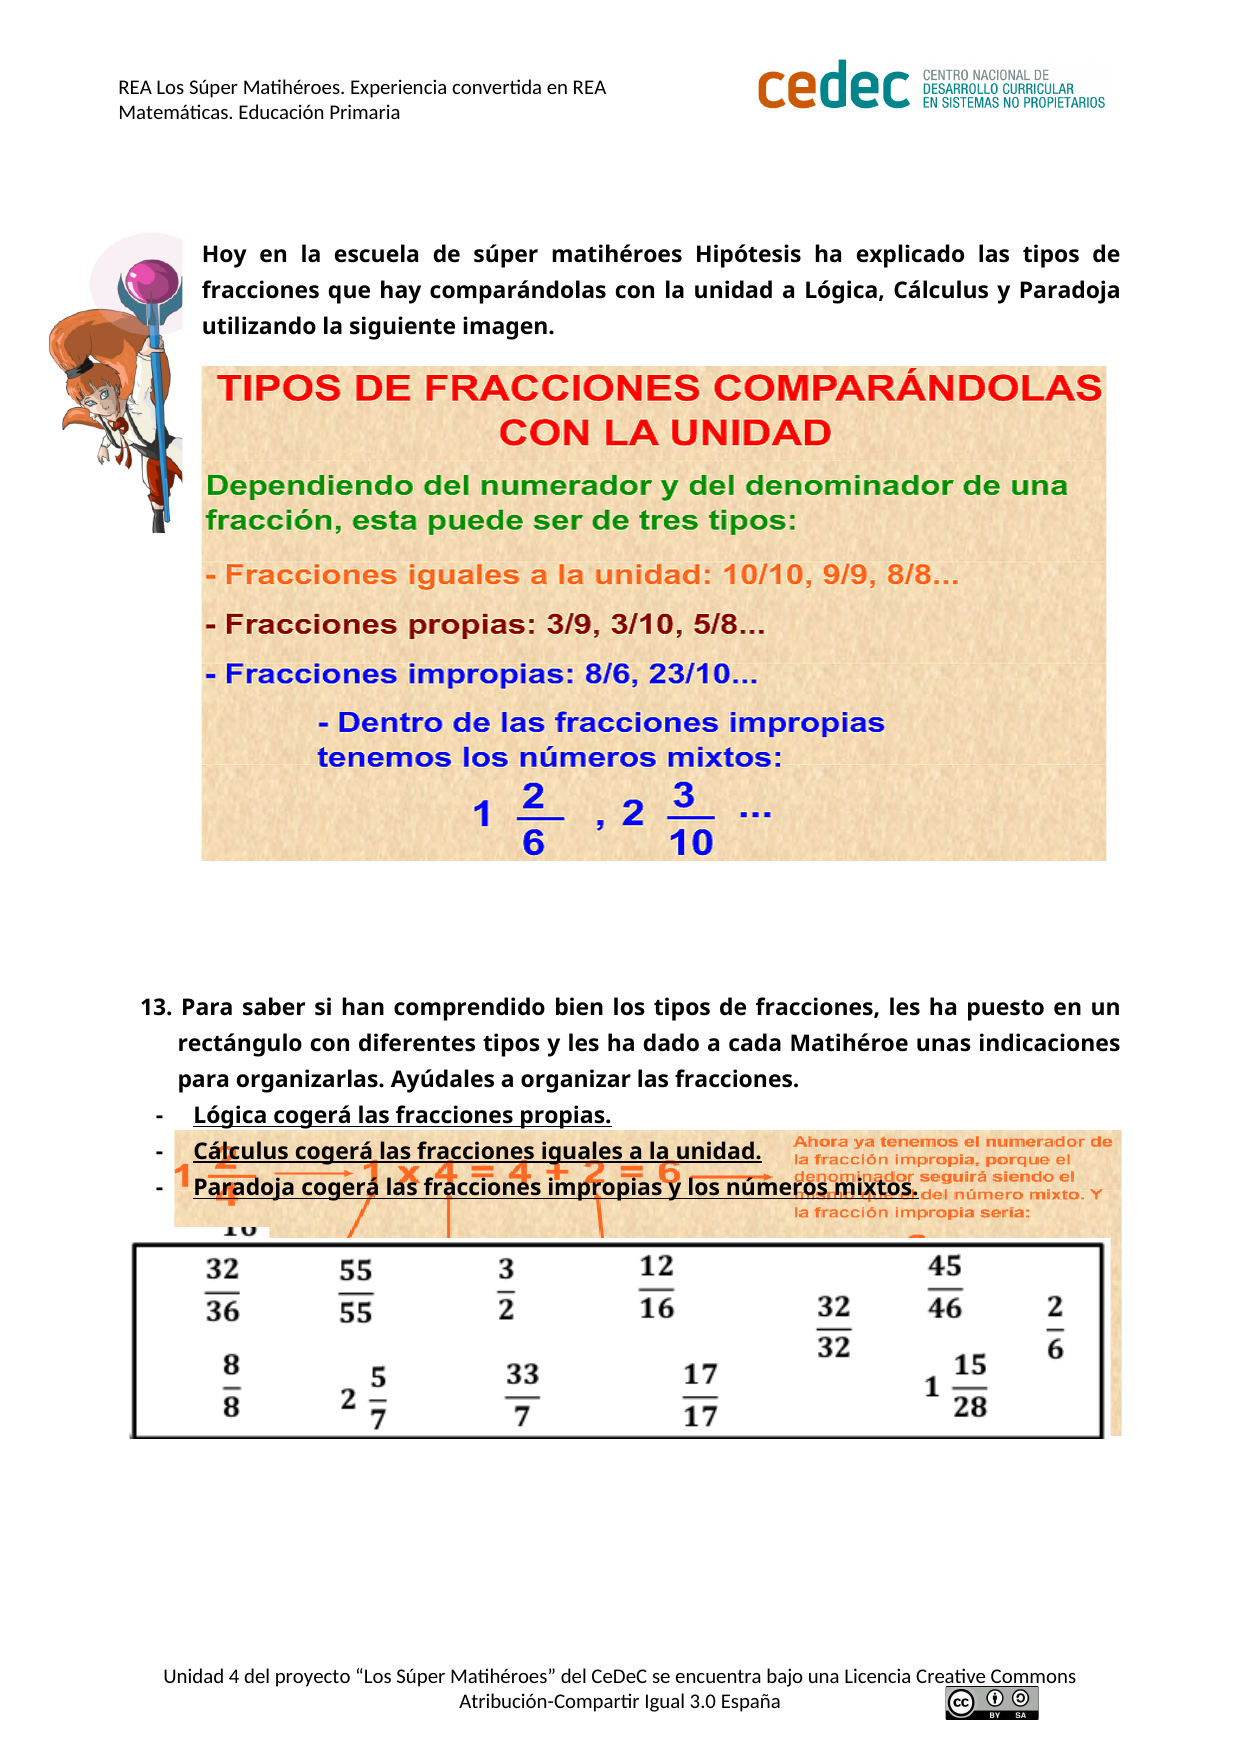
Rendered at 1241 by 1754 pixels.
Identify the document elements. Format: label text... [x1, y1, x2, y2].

list Paradoja cogerá las fracciones impropias y los números mixtos. [156, 1171, 1122, 1202]
picture [129, 1202, 1122, 1439]
list 13. Para saber si han comprendido bien los tipos de fracciones, les ha puesto en un rectángulo con diferentes tipos y les ha dado a cada Matihéroe unas indicaciones para organizarlas. Ayúdales a organizar las fracciones. [140, 991, 1122, 1094]
picture [756, 57, 1113, 117]
list Cálculus cogerá las fracciones iguales a la unidad. [156, 1135, 1122, 1166]
picture [945, 1686, 1039, 1720]
picture [174, 1130, 1122, 1135]
list Lógica cogerá las fracciones propias. [156, 1099, 1122, 1130]
picture [201, 366, 1107, 861]
text Hoy en la escuela de súper matihéroes Hipótesis ha explicado las tipos de fracciones que hay comparándolas con la unidad a Lógica, Cálculus y Paradoja utilizando la siguiente imagen. [118, 238, 1122, 341]
picture [174, 1166, 1122, 1171]
picture [11, 227, 183, 533]
